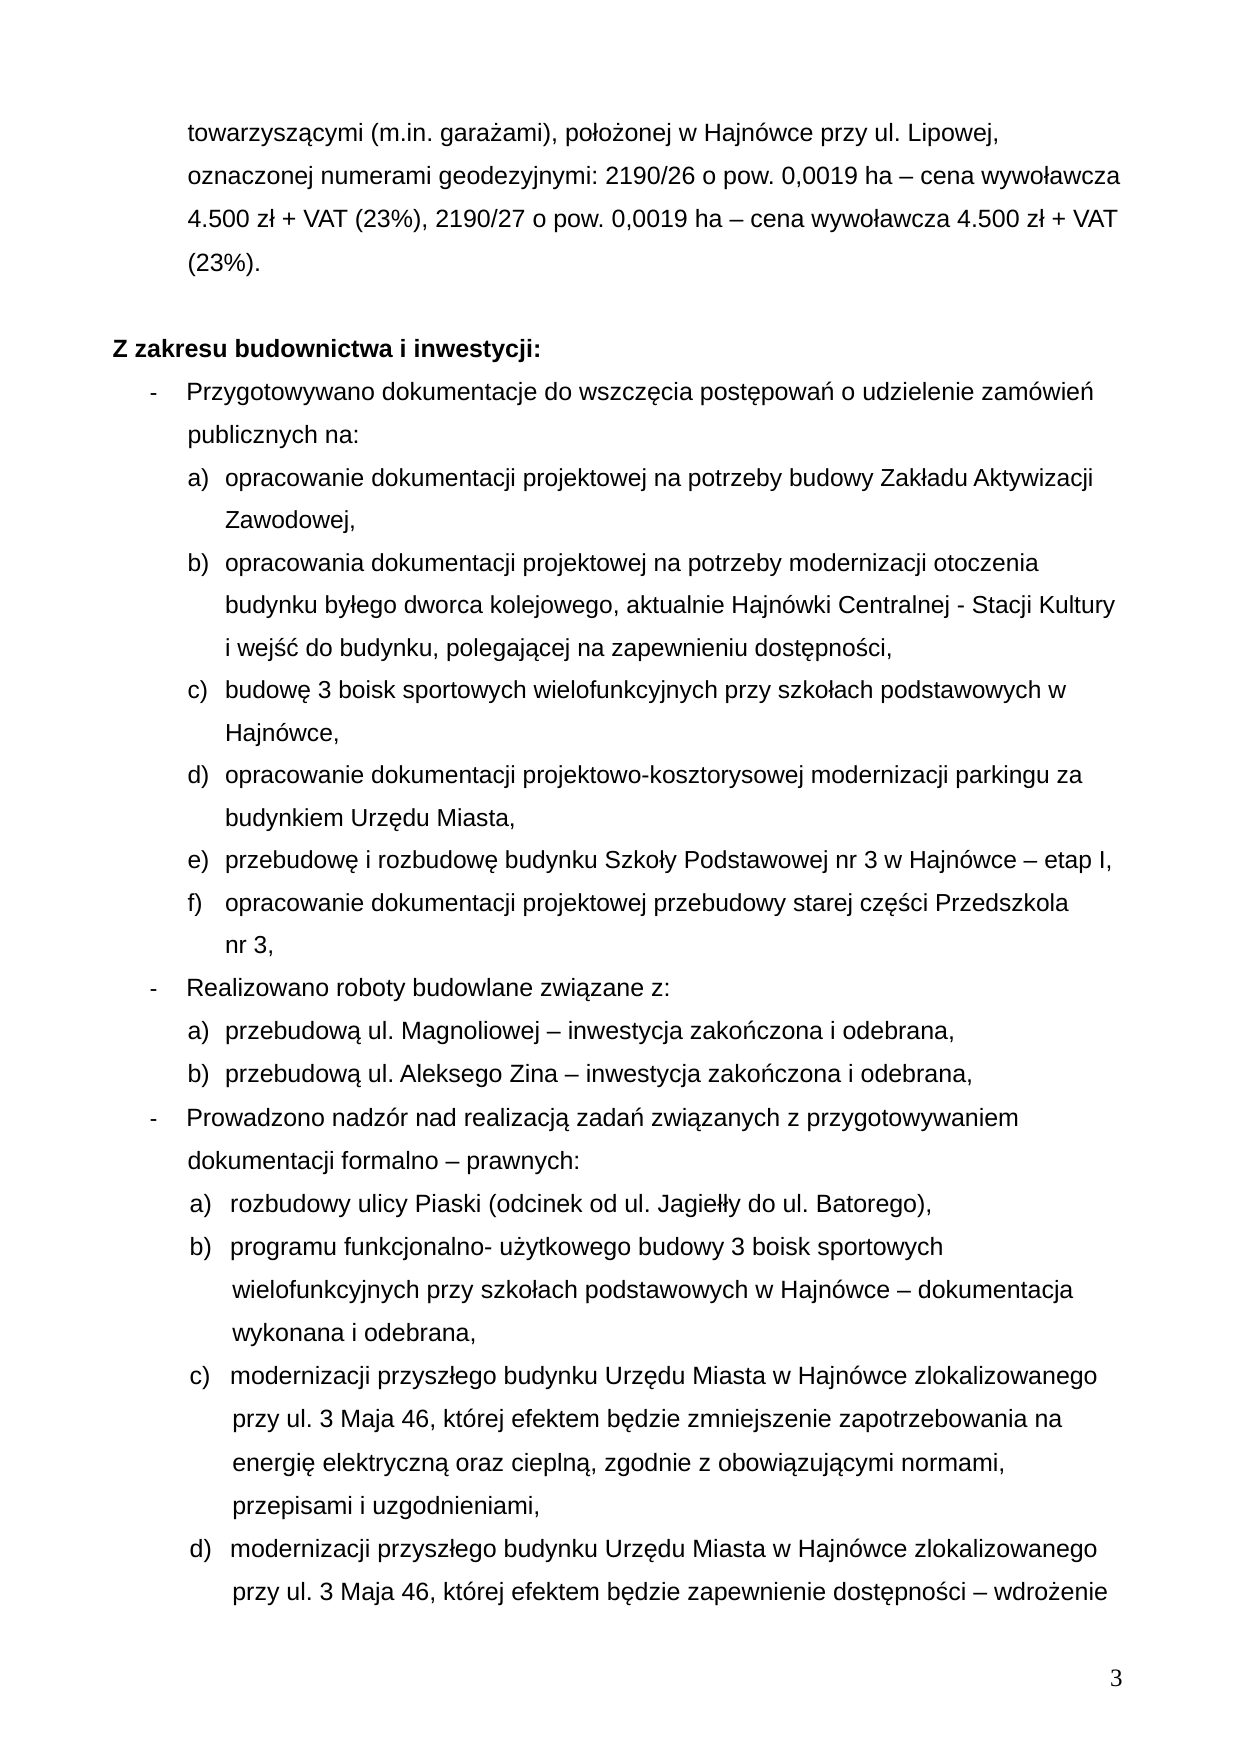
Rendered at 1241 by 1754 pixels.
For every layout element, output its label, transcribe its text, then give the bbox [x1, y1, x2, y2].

list Prowadzono nadzór nad realizacją zadań związanych z przygotowywaniem dokumentacji formalno – prawnych: [150, 1102, 1128, 1174]
list modernizacji przyszłego budynku Urzędu Miasta w Hajnówce zlokalizowanego przy ul. 3 Maja 46, której efektem będzie zapewnienie dostępności – wdrożenie [189, 1534, 1128, 1606]
list Realizowano roboty budowlane związane z: [150, 973, 1128, 1002]
list przebudowę i rozbudowę budynku Szkoły Podstawowej nr 3 w Hajnówce – etap I, [187, 846, 1128, 874]
list budowę 3 boisk sportowych wielofunkcyjnych przy szkołach podstawowych w Hajnówce, [187, 676, 1128, 746]
list przebudową ul. Aleksego Zina – inwestycja zakończona i odebrana, [187, 1059, 1128, 1088]
list przebudową ul. Magnoliowej – inwestycja zakończona i odebrana, [187, 1016, 1128, 1045]
subtitle Z zakresu budownictwa i inwestycji: [112, 334, 1128, 362]
list modernizacji przyszłego budynku Urzędu Miasta w Hajnówce zlokalizowanego przy ul. 3 Maja 46, której efektem będzie zmniejszenie zapotrzebowania na energię elektryczną oraz cieplną, zgodnie z obowiązującymi normami, przepisami i uzgodnieniami, [189, 1361, 1128, 1519]
list opracowanie dokumentacji projektowej przebudowy starej części Przedszkola nr 3, [187, 888, 1128, 959]
list Przygotowywano dokumentacje do wszczęcia postępowań o udzielenie zamówień publicznych na: [150, 377, 1128, 449]
list opracowania dokumentacji projektowej na potrzeby modernizacji otoczenia budynku byłego dworca kolejowego, aktualnie Hajnówki Centralnej - Stacji Kultury i wejść do budynku, polegającej na zapewnieniu dostępności, [187, 548, 1128, 661]
list opracowanie dokumentacji projektowej na potrzeby budowy Zakładu Aktywizacji Zawodowej, [187, 463, 1128, 534]
list rozbudowy ulicy Piaski (odcinek od ul. Jagiełły do ul. Batorego), [189, 1189, 1128, 1217]
list programu funkcjonalno- użytkowego budowy 3 boisk sportowych wielofunkcyjnych przy szkołach podstawowych w Hajnówce – dokumentacja wykonana i odebrana, [189, 1232, 1128, 1347]
list opracowanie dokumentacji projektowo-kosztorysowej modernizacji parkingu za budynkiem Urzędu Miasta, [187, 761, 1128, 831]
list towarzyszącymi (m.in. garażami), położonej w Hajnówce przy ul. Lipowej, oznaczonej numerami geodezyjnymi: 2190/26 o pow. 0,0019 ha – cena wywoławcza 4.500 zł + VAT (23%), 2190/27 o pow. 0,0019 ha – cena wywoławcza 4.500 zł + VAT (23%). [150, 118, 1128, 276]
